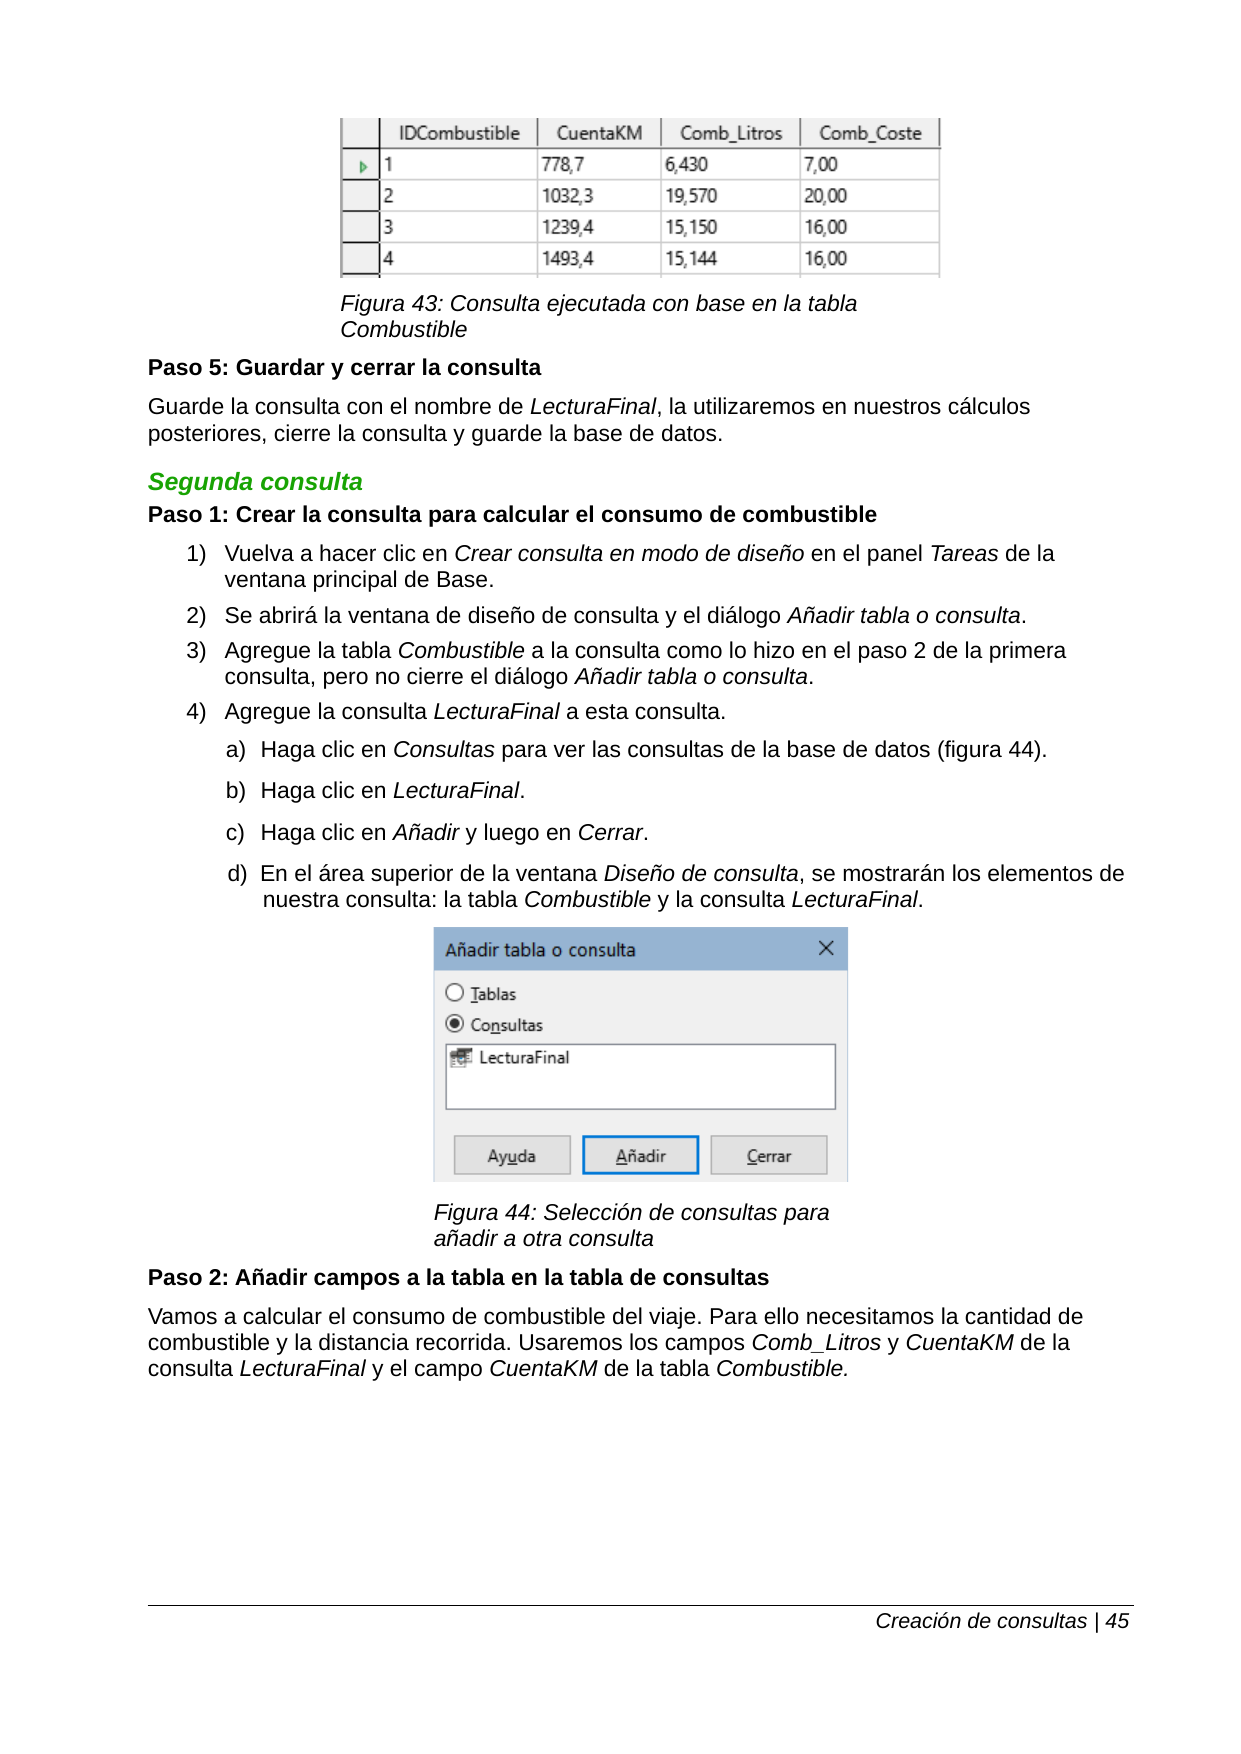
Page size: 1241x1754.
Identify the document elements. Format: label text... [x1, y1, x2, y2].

subtitle Segunda consulta [148, 466, 1134, 495]
picture [433, 927, 849, 1182]
picture [340, 118, 942, 278]
text Figura 43: Consulta ejecutada con base en la tabla Combustible [340, 289, 941, 342]
list Haga clic en LecturaFinal. [223, 774, 1134, 807]
text Vamos a calcular el consumo de combustible del viaje. Para ello necesitamos la cantidad de combustible y la distancia recorrida. Usaremos los campos Comb_Litros y CuentaKM de la consulta LecturaFinal y el campo CuentaKM de la tabla Combustible. [148, 1303, 1134, 1382]
list Agregue la consulta LecturaFinal a esta consulta. [207, 698, 1134, 725]
list Agregue la tabla Combustible a la consulta como lo hizo en el paso 2 de la primera consulta, pero no cierre el diálogo Añadir tabla o consulta. [207, 637, 1134, 689]
list Haga clic en Consultas para ver las consultas de la base de datos (figura 44). [223, 733, 1134, 766]
list Vuelva a hacer clic en Crear consulta en modo de diseño en el panel Tareas de la ventana principal de Base. [207, 540, 1134, 593]
text Figura 44: Selección de consultas para añadir a otra consulta [433, 1199, 848, 1252]
text Paso 2: Añadir campos a la tabla en la tabla de consultas [148, 1264, 1134, 1290]
list Se abrirá la ventana de diseño de consulta y el diálogo Añadir tabla o consulta. [207, 602, 1134, 628]
text Paso 1: Crear la consulta para calcular el consumo de combustible [148, 501, 1134, 527]
list En el área superior de la ventana Diseño de consulta, se mostrarán los elementos de nuestra consulta: la tabla Combustible y la consulta LecturaFinal. [224, 857, 1134, 915]
text Guarde la consulta con el nombre de LecturaFinal, la utilizaremos en nuestros cálculos posteriores, cierre la consulta y guarde la base de datos. [148, 393, 1134, 446]
text Paso 5: Guardar y cerrar la consulta [148, 354, 1134, 381]
list Haga clic en Añadir y luego en Cerrar. [223, 816, 1134, 848]
